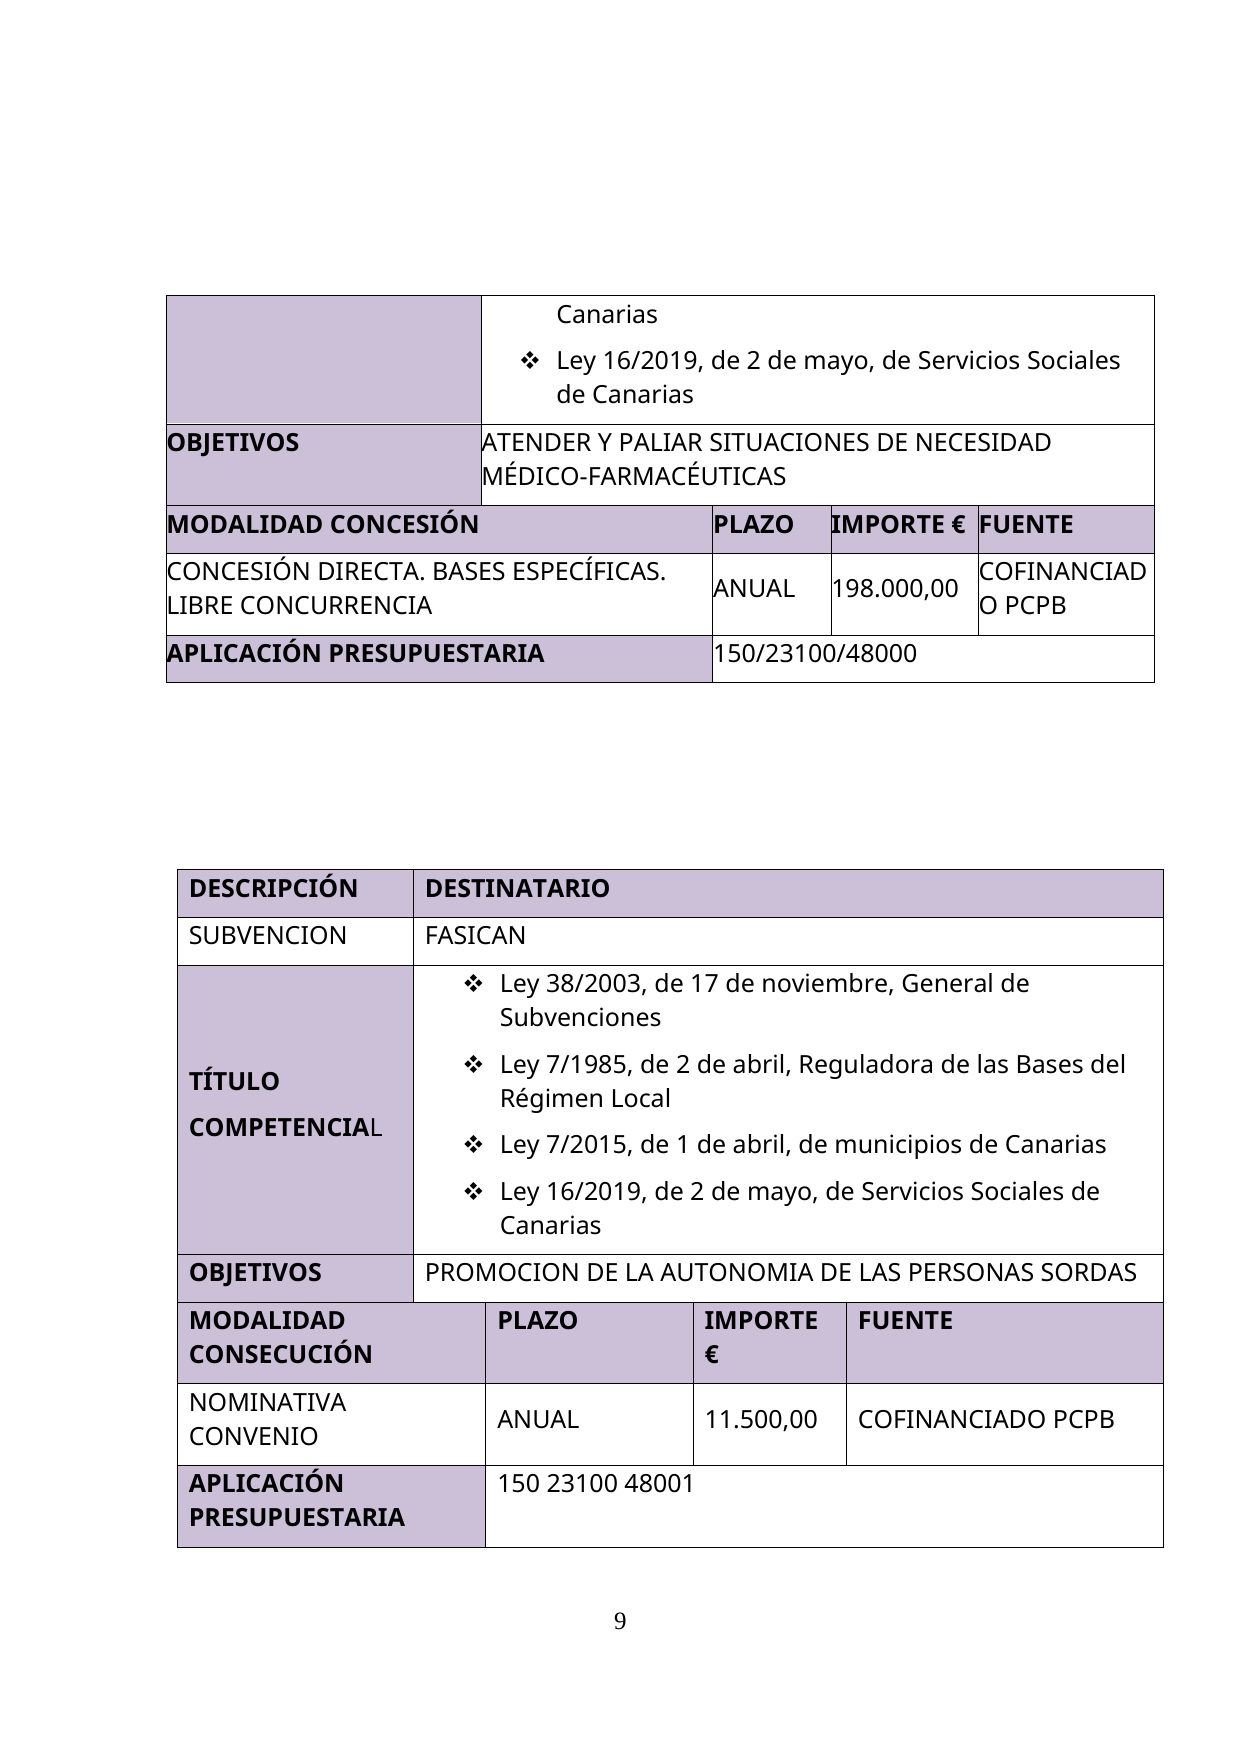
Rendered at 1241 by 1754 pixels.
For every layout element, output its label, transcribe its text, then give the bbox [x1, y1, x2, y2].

table_cell ANUAL [713, 554, 831, 634]
table_cell CONCESIÓN DIRECTA. BASES ESPECÍFICAS. LIBRE CONCURRENCIA [167, 554, 712, 634]
table_header DESCRIPCIÓN [178, 870, 413, 917]
table_cell TÍTULO COMPETENCIAL [178, 966, 413, 1254]
table_cell PLAZO [486, 1303, 693, 1383]
table_cell FUENTE [979, 506, 1154, 553]
table_cell APLICACIÓN PRESUPUESTARIA [167, 636, 712, 682]
table_cell 11.500,00 [694, 1384, 846, 1465]
table_cell PLAZO [713, 506, 831, 553]
table_cell FUENTE [847, 1303, 1163, 1383]
table_cell Ley 38/2003, de 17 de noviembre, General de Subvenciones Ley 7/1985, de 2 de abril, Reguladora de las Bases del Régimen Local Ley 7/2015, de 1 de abril, de municipios de Canarias Ley 16/2019, de 2 de mayo, de Servicios Sociales de Canarias [482, 296, 1154, 423]
table_cell PROMOCION DE LA AUTONOMIA DE LAS PERSONAS SORDAS [414, 1255, 1163, 1302]
table_cell MODALIDAD CONCESIÓN [167, 506, 712, 553]
table_cell IMPORTE € [832, 506, 978, 553]
table_cell MODALIDAD CONSECUCIÓN [178, 1303, 485, 1383]
table_cell NOMINATIVA CONVENIO [178, 1384, 485, 1465]
table_cell ANUAL [486, 1384, 693, 1465]
table_cell ATENDER Y PALIAR SITUACIONES DE NECESIDAD MÉDICO-FARMACÉUTICAS [482, 425, 1154, 505]
table_cell COFINANCIADO PCPB [979, 554, 1154, 634]
table_cell Ley 38/2003, de 17 de noviembre, General de Subvenciones Ley 7/1985, de 2 de abril, Reguladora de las Bases del Régimen Local Ley 7/2015, de 1 de abril, de municipios de Canarias Ley 16/2019, de 2 de mayo, de Servicios Sociales de Canarias [414, 966, 1163, 1254]
table_cell OBJETIVOS [178, 1255, 413, 1302]
table_cell FASICAN [414, 918, 1163, 964]
table_cell COFINANCIADO PCPB [847, 1384, 1163, 1465]
table_cell APLICACIÓN PRESUPUESTARIA [178, 1466, 485, 1547]
table_cell IMPORTE € [694, 1303, 846, 1383]
table_cell 150 23100 48001 [486, 1466, 1163, 1547]
table_cell SUBVENCION [178, 918, 413, 964]
table_cell [167, 296, 481, 423]
table_cell 198.000,00 [832, 554, 978, 634]
table_header DESTINATARIO [414, 870, 1163, 917]
table_cell OBJETIVOS [167, 425, 481, 505]
table_cell 150/23100/48000 [713, 636, 1154, 682]
